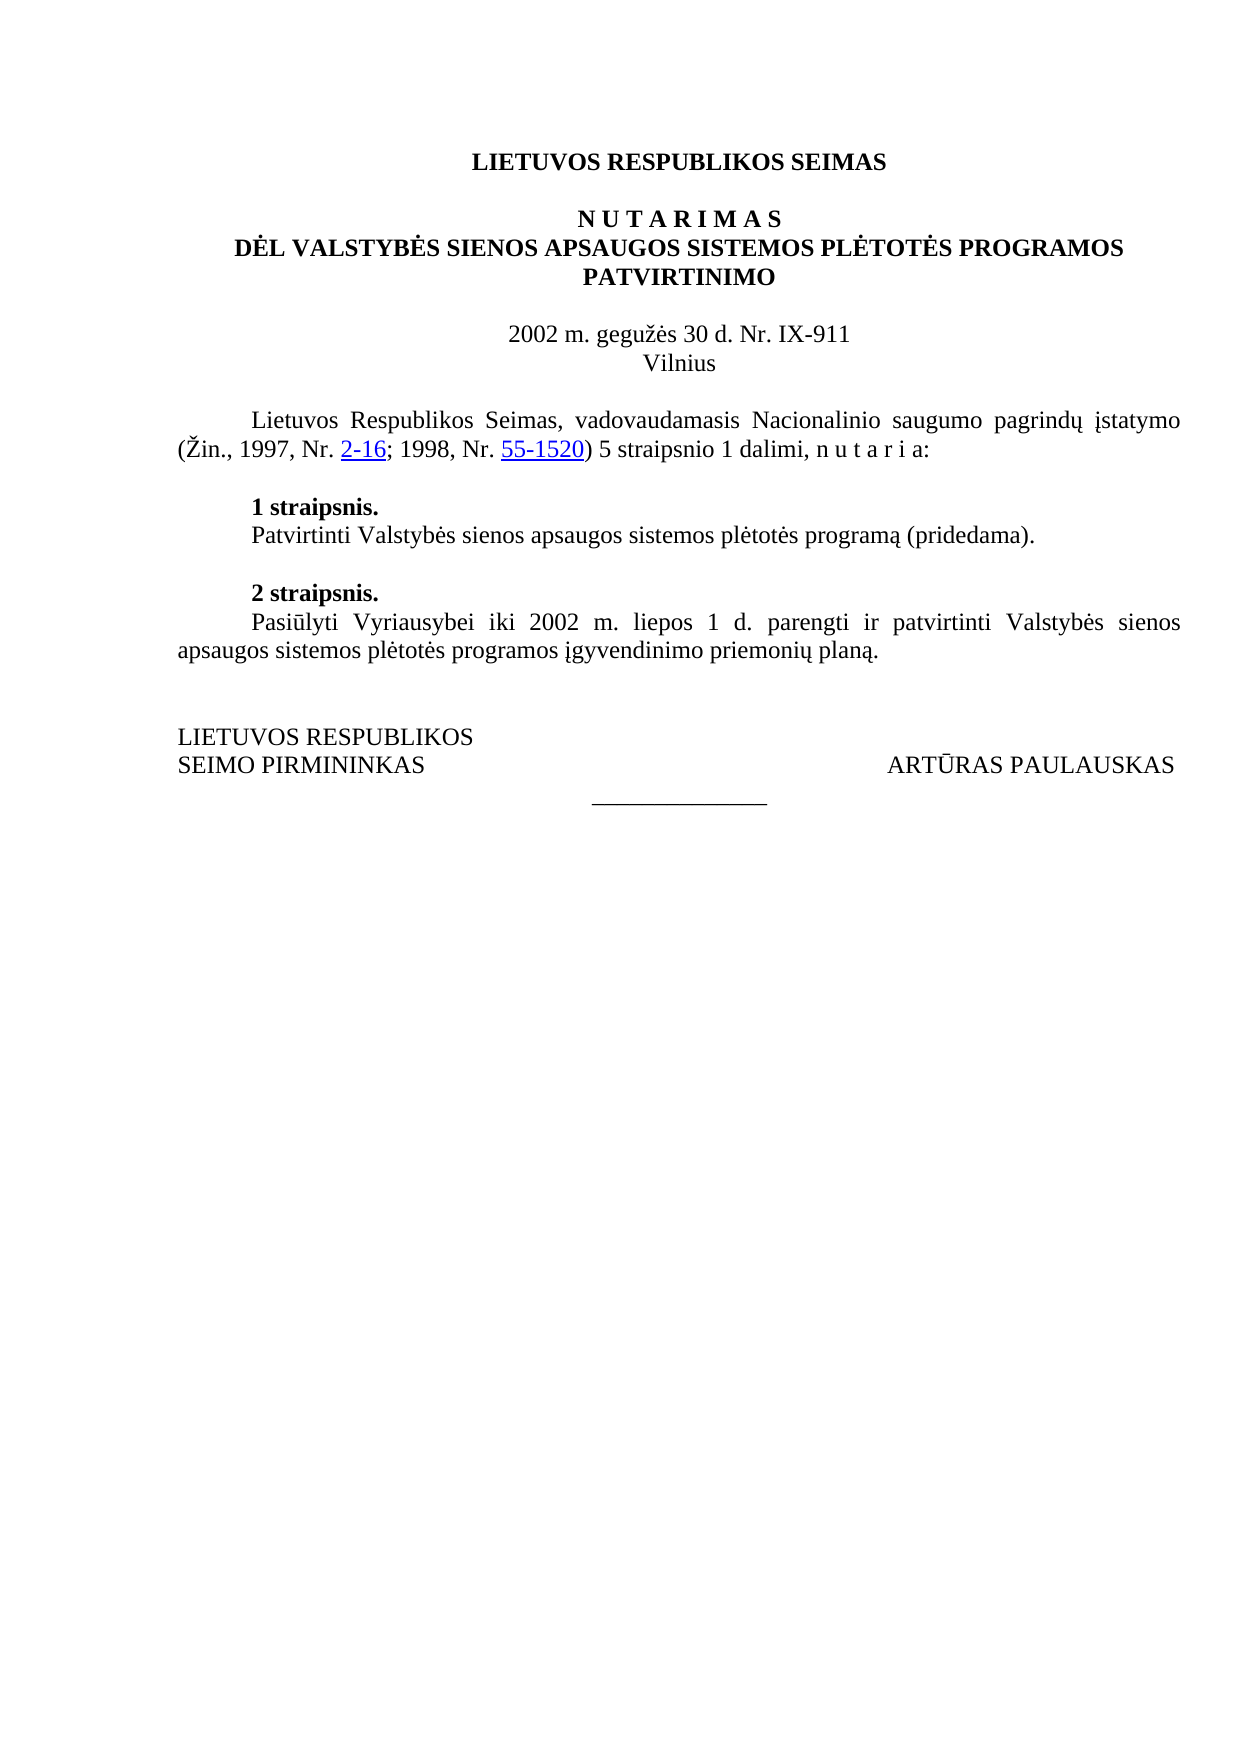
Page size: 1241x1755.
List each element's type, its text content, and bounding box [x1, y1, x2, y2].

text 2 straipsnis. [177, 578, 1181, 607]
text Vilnius [177, 348, 1181, 377]
text Lietuvos Respublikos Seimas, vadovaudamasis Nacionalinio saugumo pagrindų įstatymo (Žin., 1997, Nr. 2-16; 1998, Nr. 55-1520) 5 straipsnio 1 dalimi, nutaria: [177, 406, 1181, 463]
text N U T A R I M A S [177, 204, 1181, 233]
text 1 straipsnis. [177, 492, 1181, 521]
text SEIMO PIRMININKAS ARTŪRAS PAULAUSKAS [177, 751, 1181, 779]
text Patvirtinti Valstybės sienos apsaugos sistemos plėtotės programą (pridedama). [177, 521, 1181, 549]
text Pasiūlyti Vyriausybei iki 2002 m. liepos 1 d. parengti ir patvirtinti Valstybės sienos apsaugos sistemos plėtotės programos įgyvendinimo priemonių planą. [177, 607, 1181, 664]
text 2002 m. gegužės 30 d. Nr. IX-911 [177, 319, 1181, 348]
text ______________ [177, 779, 1181, 808]
text LIETUVOS RESPUBLIKOS SEIMAS [177, 147, 1181, 176]
text LIETUVOS RESPUBLIKOS [177, 722, 1181, 751]
text DĖL VALSTYBĖS SIENOS APSAUGOS SISTEMOS PLĖTOTĖS PROGRAMOS PATVIRTINIMO [177, 233, 1181, 291]
